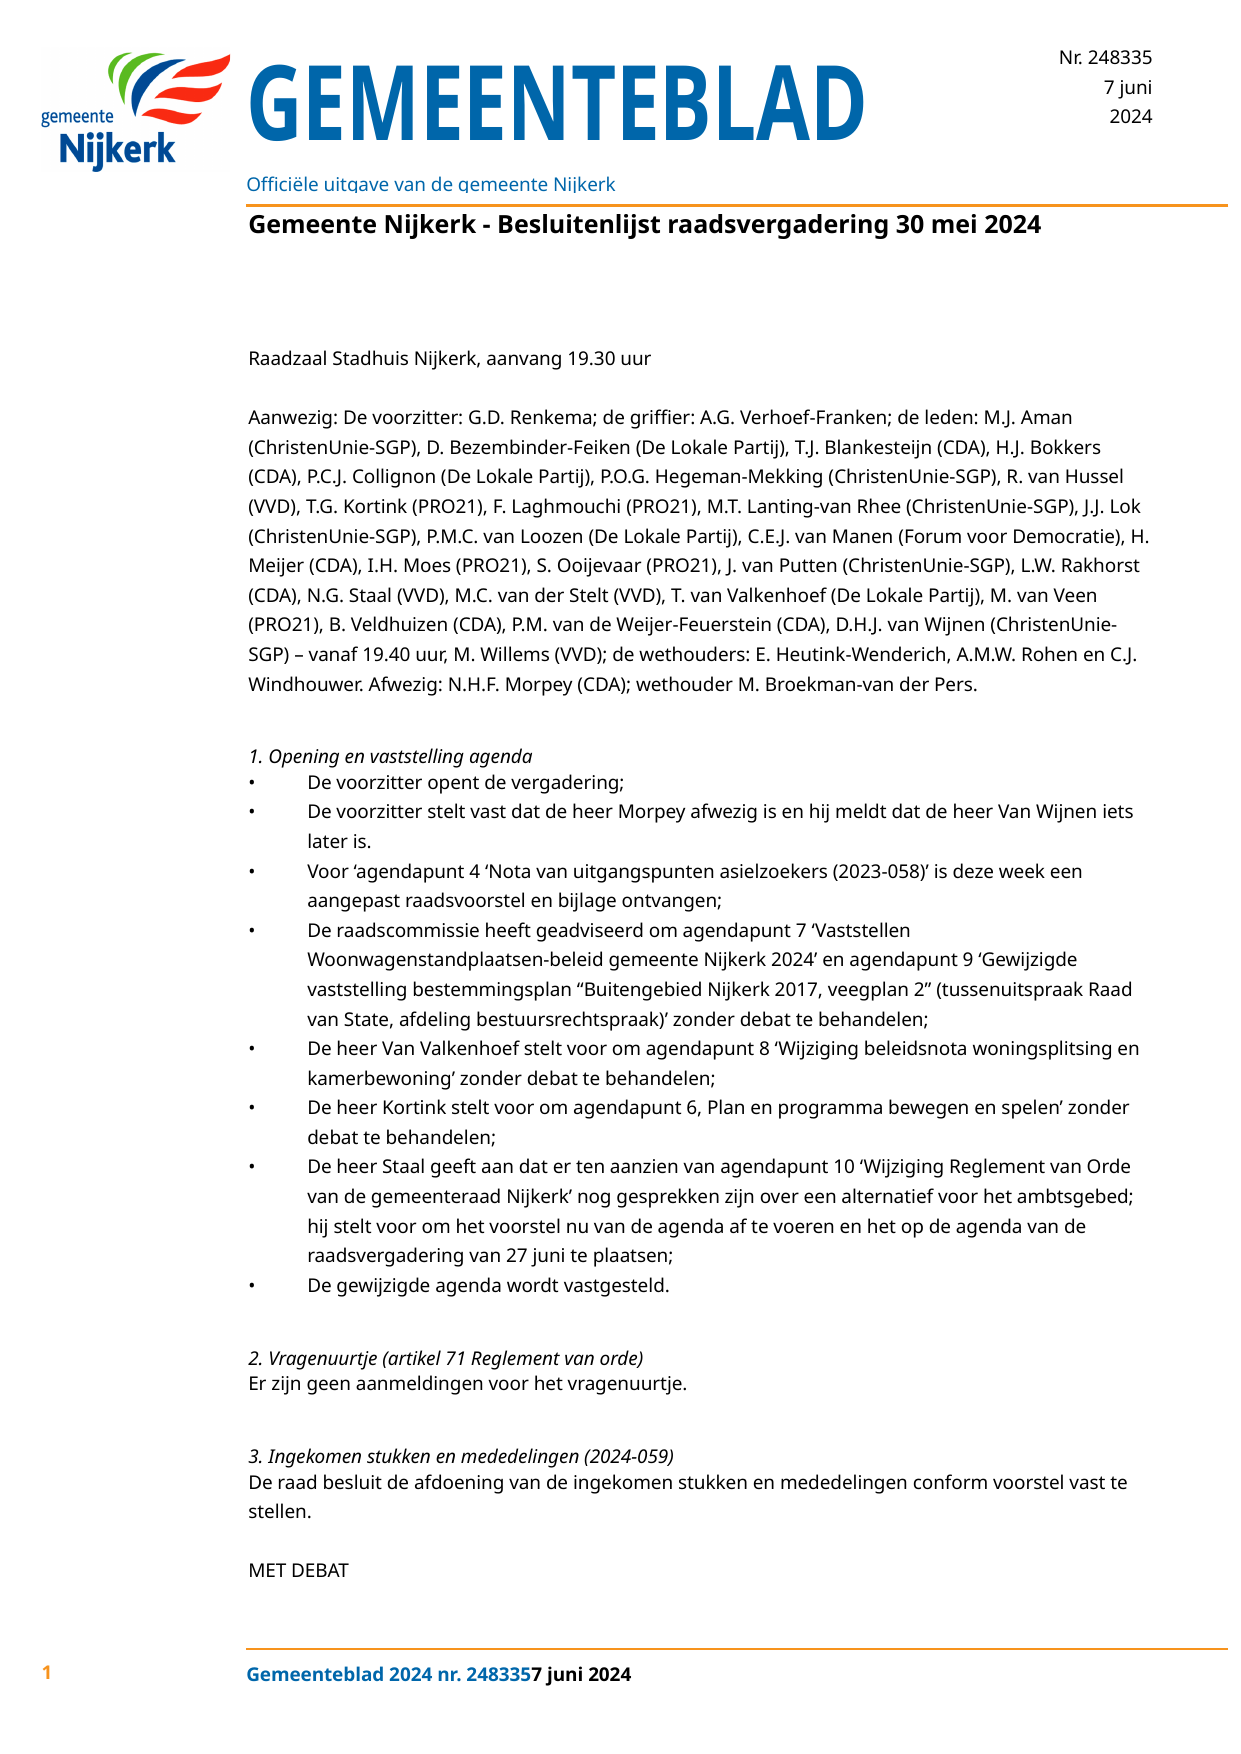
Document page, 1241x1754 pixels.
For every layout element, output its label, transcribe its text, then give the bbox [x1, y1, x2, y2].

list Voor ‘agendapunt 4 ‘Nota van uitgangspunten asielzoekers (2023-058)’ is deze week een aangepast raadsvoorstel en bijlage ontvangen; [248, 858, 1152, 913]
text Raadzaal Stadhuis Nijkerk, aanvang 19.30 uur [248, 345, 1152, 371]
text 3. Ingekomen stukken en mededelingen (2024-059) [248, 1443, 1152, 1469]
list De raadscommissie heeft geadviseerd om agendapunt 7 ‘Vaststellen Woonwagenstandplaatsen-beleid gemeente Nijkerk 2024’ en agendapunt 9 ‘Gewijzigde vaststelling bestemmingsplan “Buitengebied Nijkerk 2017, veegplan 2” (tussenuitspraak Raad van State, afdeling bestuursrechtspraak)’ zonder debat te behandelen; [248, 917, 1152, 1032]
text Gemeente Nijkerk - Besluitenlijst raadsvergadering 30 mei 2024 [248, 207, 1152, 241]
picture [41, 47, 231, 172]
text Aanwezig: De voorzitter: G.D. Renkema; de griffier: A.G. Verhoef-Franken; de leden: M.J. Aman (ChristenUnie-SGP), D. Bezembinder-Feiken (De Lokale Partij), T.J. Blankesteijn (CDA), H.J. Bokkers (CDA), P.C.J. Collignon (De Lokale Partij), P.O.G. Hegeman-Mekking (ChristenUnie-SGP), R. van Hussel (VVD), T.G. Kortink (PRO21), F. Laghmouchi (PRO21), M.T. Lanting-van Rhee (ChristenUnie-SGP), J.J. Lok (ChristenUnie-SGP), P.M.C. van Loozen (De Lokale Partij), C.E.J. van Manen (Forum voor Democratie), H. Meijer (CDA), I.H. Moes (PRO21), S. Ooijevaar (PRO21), J. van Putten (ChristenUnie-SGP), L.W. Rakhorst (CDA), N.G. Staal (VVD), M.C. van der Stelt (VVD), T. van Valkenhoef (De Lokale Partij), M. van Veen (PRO21), B. Veldhuizen (CDA), P.M. van de Weijer-Feuerstein (CDA), D.H.J. van Wijnen (ChristenUnie-SGP) – vanaf 19.40 uur, M. Willems (VVD); de wethouders: E. Heutink-Wenderich, A.M.W. Rohen en C.J. Windhouwer. Afwezig: N.H.F. Morpey (CDA); wethouder M. Broekman-van der Pers. [248, 404, 1152, 696]
list De heer Kortink stelt voor om agendapunt 6, Plan en programma bewegen en spelen’ zonder debat te behandelen; [248, 1094, 1152, 1150]
list De heer Van Valkenhoef stelt voor om agendapunt 8 ‘Wijziging beleidsnota woningsplitsing en kamerbewoning’ zonder debat te behandelen; [248, 1035, 1152, 1091]
text De raad besluit de afdoening van de ingekomen stukken en mededelingen conform voorstel vast te stellen. [248, 1469, 1152, 1524]
text MET DEBAT [248, 1558, 1152, 1583]
text Er zijn geen aanmeldingen voor het vragenuurtje. [248, 1371, 1152, 1396]
list De heer Staal geeft aan dat er ten aanzien van agendapunt 10 ‘Wijziging Reglement van Orde van de gemeenteraad Nijkerk’ nog gesprekken zijn over een alternatief voor het ambtsgebed; hij stelt voor om het voorstel nu van de agenda af te voeren en het op de agenda van de raadsvergadering van 27 juni te plaatsen; [248, 1154, 1152, 1268]
list De gewijzigde agenda wordt vastgesteld. [248, 1272, 1152, 1298]
list De voorzitter opent de vergadering; [248, 769, 1152, 795]
list De voorzitter stelt vast dat de heer Morpey afwezig is en hij meldt dat de heer Van Wijnen iets later is. [248, 799, 1152, 854]
text 2. Vragenuurtje (artikel 71 Reglement van orde) [248, 1345, 1152, 1371]
text 1. Opening en vaststelling agenda [248, 743, 1152, 769]
